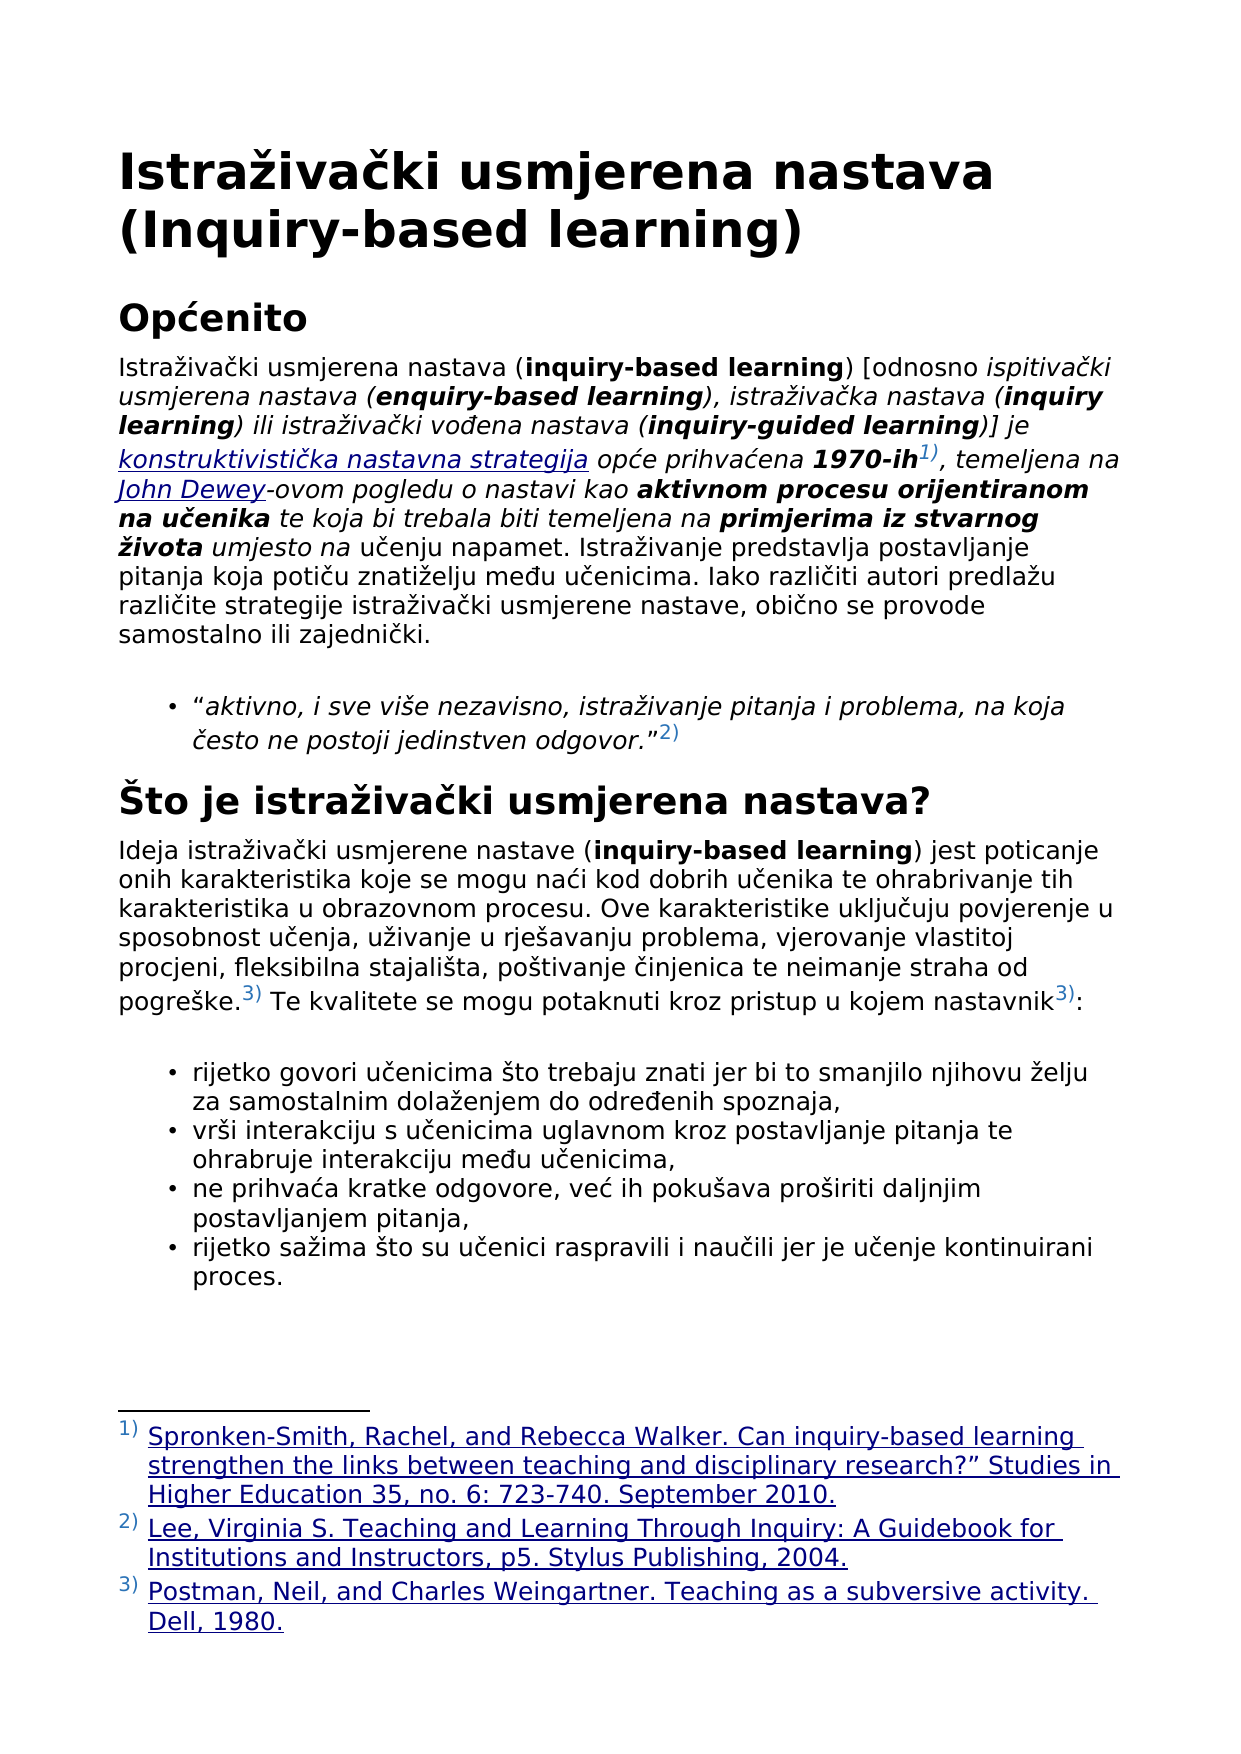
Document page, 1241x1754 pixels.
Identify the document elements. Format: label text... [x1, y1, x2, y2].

list ne prihvaća kratke odgovore, već ih pokušava proširiti daljnjim postavljanjem pitanja, [177, 1175, 1122, 1233]
list rijetko sažima što su učenici raspravili i naučili jer je učenje kontinuirani proces. [177, 1233, 1122, 1291]
subtitle Istraživački usmjerena nastava (Inquiry-based learning) [118, 143, 1122, 259]
list Lee, Virginia S. Teaching and Learning Through Inquiry: A Guidebook for Institutions and Instructors, p5. Stylus Publishing, 2004. [118, 1509, 1122, 1573]
subtitle Što je istraživački usmjerena nastava? [118, 780, 1122, 824]
list rijetko govori učenicima što trebaju znati jer bi to smanjilo njihovu želju za samostalnim dolaženjem do određenih spoznaja, [177, 1058, 1122, 1116]
list vrši interakciju s učenicima uglavnom kroz postavljanje pitanja te ohrabruje interakciju među učenicima, [177, 1116, 1122, 1175]
text Istraživački usmjerena nastava (inquiry-based learning) [odnosno ispitivački usmjerena nastava (enquiry-based learning), istraživačka nastava (inquiry learning) ili istraživački vođena nastava (inquiry-guided learning)] je konstruktivistička nastavna strategija opće prihvaćena 1970-ih, temeljena na John Dewey-ovom pogledu o nastavi kao aktivnom procesu orijentiranom na učenika te koja bi trebala biti temeljena na primjerima iz stvarnog života umjesto na učenju napamet. Istraživanje predstavlja postavljanje pitanja koja potiču znatiželju među učenicima. Iako različiti autori predlažu različite strategije istraživački usmjerene nastave, obično se provode samostalno ili zajednički. [118, 353, 1122, 650]
text Spronken-Smith, Rachel, and Rebecca Walker. Can inquiry-based learning strengthen the links between teaching and disciplinary research?” Studies in Higher Education 35, no. 6: 723-740. September 2010. [118, 1417, 1122, 1509]
list “aktivno, i sve više nezavisno, istraživanje pitanja i problema, na koja često ne postoji jedinstven odgovor.” [177, 692, 1122, 755]
subtitle Općenito [118, 297, 1122, 341]
text Postman, Neil, and Charles Weingartner. Teaching as a subversive activity. Dell, 1980. [118, 1573, 1122, 1636]
text Ideja istraživački usmjerene nastave (inquiry-based learning) jest poticanje onih karakteristika koje se mogu naći kod dobrih učenika te ohrabrivanje tih karakteristika u obrazovnom procesu. Ove karakteristike uključuju povjerenje u sposobnost učenja, uživanje u rješavanju problema, vjerovanje vlastitoj procjeni, fleksibilna stajališta, poštivanje činjenica te neimanje straha od pogreške. Te kvalitete se mogu potaknuti kroz pristup u kojem nastavnik3): [118, 836, 1122, 1016]
